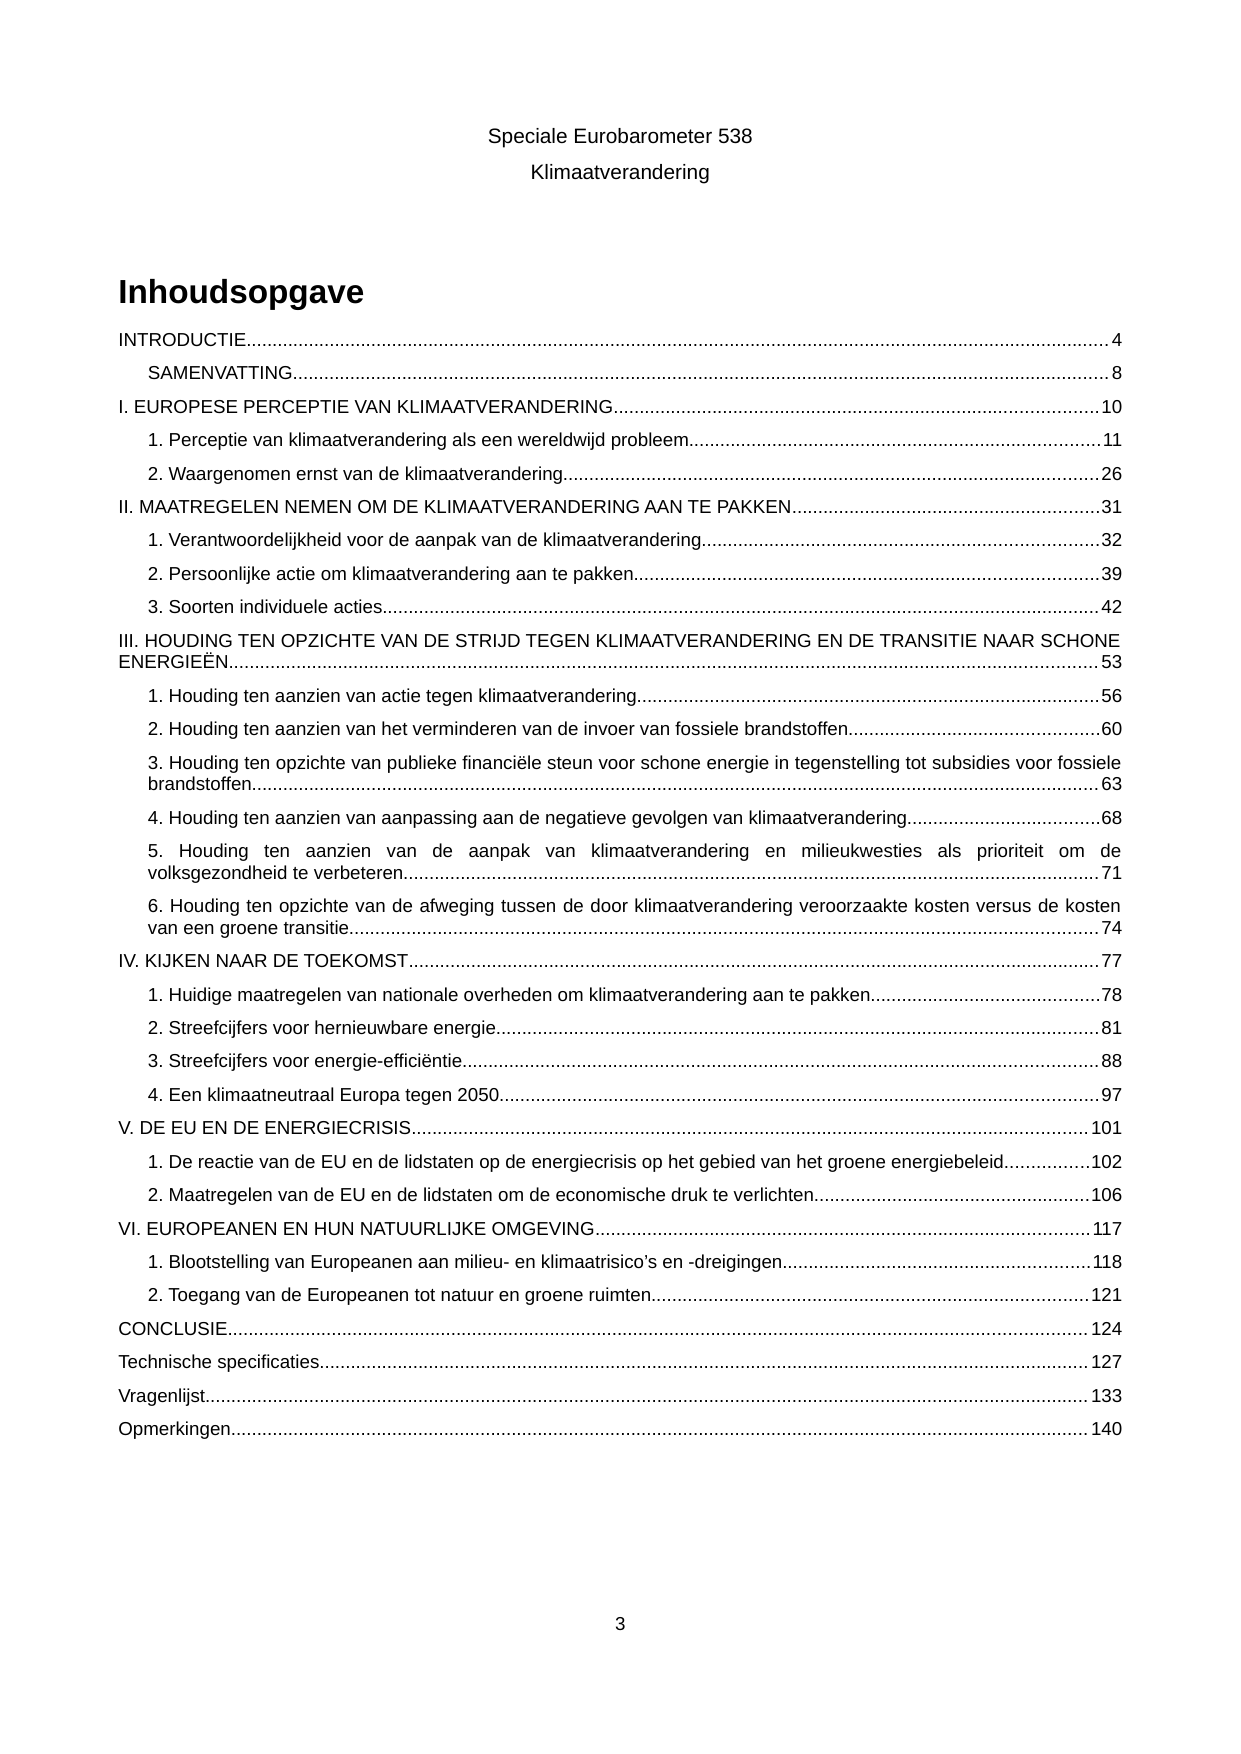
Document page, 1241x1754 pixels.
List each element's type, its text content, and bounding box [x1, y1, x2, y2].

text II. MAATREGELEN NEMEN OM DE KLIMAATVERANDERING AAN TE PAKKEN 31 [118, 496, 1122, 517]
text 5. Houding ten aanzien van de aanpak van klimaatverandering en milieukwesties als prioriteit om de volksgezondheid te verbeteren 71 [148, 840, 1122, 883]
text SAMENVATTING 8 [148, 362, 1122, 384]
text Technische specificaties 127 [118, 1351, 1122, 1373]
text 1. Blootstelling van Europeanen aan milieu- en klimaatrisico’s en -dreigingen 118 [148, 1251, 1122, 1272]
text 2. Persoonlijke actie om klimaatverandering aan te pakken 39 [148, 563, 1122, 584]
text Vragenlijst 133 [118, 1384, 1122, 1406]
text 1. Houding ten aanzien van actie tegen klimaatverandering 56 [148, 684, 1122, 706]
text V. DE EU EN DE ENERGIECRISIS 101 [118, 1117, 1122, 1139]
text VI. EUROPEANEN EN HUN NATUURLIJKE OMGEVING 117 [118, 1217, 1122, 1239]
text 2. Streefcijfers voor hernieuwbare energie 81 [148, 1017, 1122, 1038]
text 1. Verantwoordelijkheid voor de aanpak van de klimaatverandering 32 [148, 529, 1122, 551]
text 2. Maatregelen van de EU en de lidstaten om de economische druk te verlichten 106 [148, 1184, 1122, 1206]
text Opmerkingen 140 [118, 1418, 1122, 1439]
text 4. Houding ten aanzien van aanpassing aan de negatieve gevolgen van klimaatverandering 68 [148, 806, 1122, 828]
text 2. Waargenomen ernst van de klimaatverandering 26 [148, 462, 1122, 484]
text 2. Houding ten aanzien van het verminderen van de invoer van fossiele brandstoffen 60 [148, 718, 1122, 739]
text 1. De reactie van de EU en de lidstaten op de energiecrisis op het gebied van het groene energiebeleid 102 [148, 1151, 1122, 1172]
text IV. KIJKEN NAAR DE TOEKOMST 77 [118, 950, 1122, 971]
text CONCLUSIE 124 [118, 1318, 1122, 1339]
text 6. Houding ten opzichte van de afweging tussen de door klimaatverandering veroorzaakte kosten versus de kosten van een groene transitie 74 [148, 895, 1122, 938]
text INTRODUCTIE 4 [118, 329, 1122, 350]
text 3. Soorten individuele acties 42 [148, 596, 1122, 618]
text 2. Toegang van de Europeanen tot natuur en groene ruimten 121 [148, 1284, 1122, 1306]
text III. HOUDING TEN OPZICHTE VAN DE STRIJD TEGEN KLIMAATVERANDERING EN DE TRANSITIE NAAR SCHONE ENERGIEËN 53 [118, 629, 1122, 673]
subtitle Inhoudsopgave [118, 272, 1122, 310]
text I. EUROPESE PERCEPTIE VAN KLIMAATVERANDERING 10 [118, 396, 1122, 417]
text 3. Streefcijfers voor energie-efficiëntie 88 [148, 1050, 1122, 1072]
text 1. Perceptie van klimaatverandering als een wereldwijd probleem 11 [148, 429, 1122, 451]
text 4. Een klimaatneutraal Europa tegen 2050 97 [148, 1084, 1122, 1105]
text 1. Huidige maatregelen van nationale overheden om klimaatverandering aan te pakken 78 [148, 983, 1122, 1005]
text 3. Houding ten opzichte van publieke financiële steun voor schone energie in tegenstelling tot subsidies voor fossiele brandstoffen 63 [148, 751, 1122, 794]
